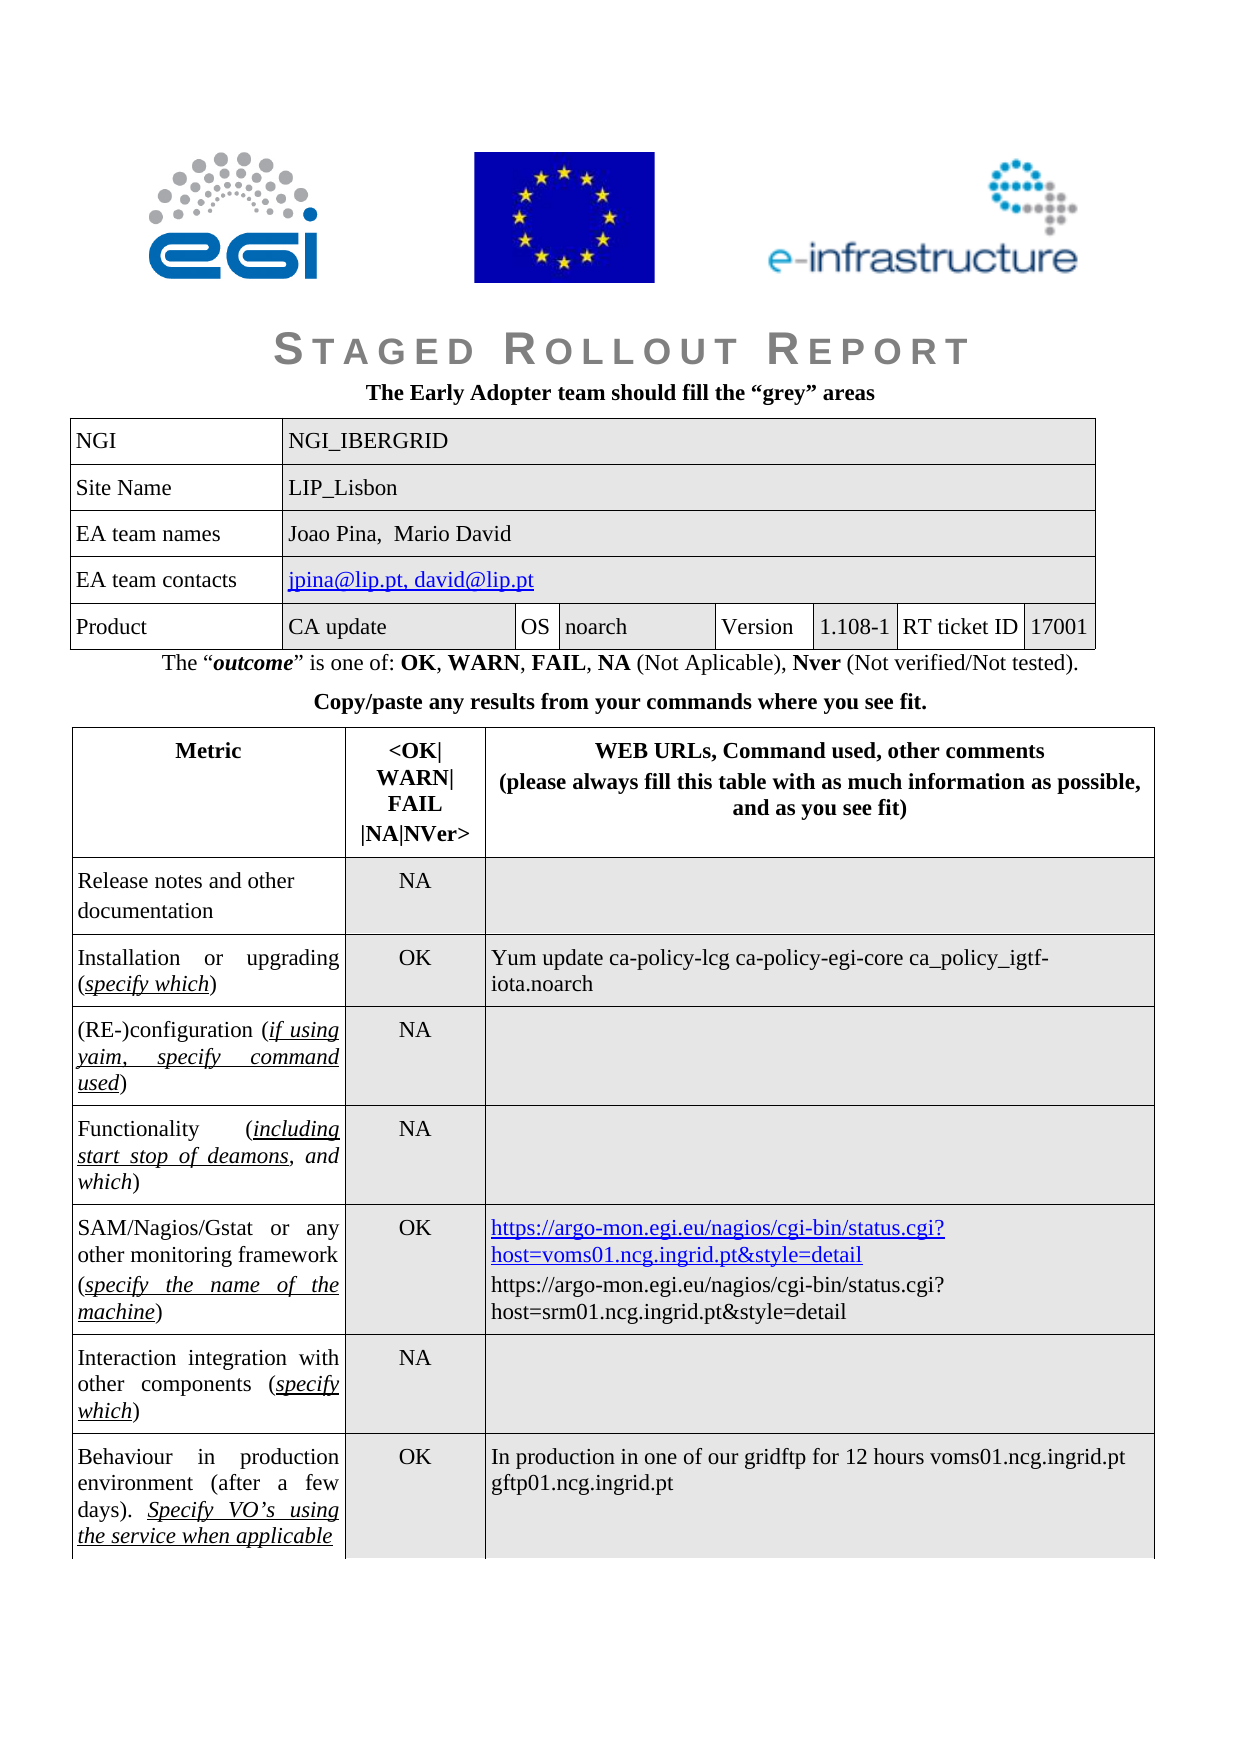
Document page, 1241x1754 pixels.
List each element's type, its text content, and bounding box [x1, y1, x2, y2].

table_cell RT ticket ID [898, 604, 1024, 649]
table_cell NA [346, 1106, 485, 1204]
text The Early Adopter team should fill the “grey” areas [148, 378, 1092, 405]
table_cell Behaviour in production environment (after a few days). Specify VO’s using the service when applicable [73, 1434, 345, 1558]
picture [474, 152, 655, 283]
table_cell Yum update ca-policy-lcg ca-policy-egi-core ca_policy_igtf-iota.noarch [486, 935, 1154, 1006]
table_cell EA team contacts [71, 557, 282, 603]
table_cell [486, 1106, 1154, 1204]
table_cell 17001 [1025, 604, 1095, 649]
picture [147, 152, 319, 281]
table_cell OK [346, 1205, 485, 1334]
table_cell In production in one of our gridftp for 12 hours voms01.ncg.ingrid.pt gftp01.ncg.ingrid.pt [486, 1434, 1154, 1558]
table_cell CA update [283, 604, 515, 649]
table_cell Product [71, 604, 282, 649]
title Staged Rollout Report [148, 322, 1092, 374]
table_cell Joao Pina, Mario David [283, 511, 1095, 556]
table_cell Functionality (including start stop of deamons, and which) [73, 1106, 345, 1204]
table_cell noarch [560, 604, 715, 649]
table_cell OK [346, 1434, 485, 1558]
table_cell [486, 858, 1154, 933]
table_header <OK|WARN|FAIL |NA|NVer> [346, 728, 485, 857]
table_cell Version [716, 604, 813, 649]
table_cell OS [516, 604, 559, 649]
table_header Metric [73, 728, 345, 857]
table_cell Installation or upgrading (specify which) [73, 935, 345, 1006]
table_cell [486, 1007, 1154, 1105]
text The “outcome” is one of: OK, WARN, FAIL, NA (Not Aplicable), Nver (Not verified/Not tested). [148, 650, 1092, 676]
table_cell 1.108-1 [814, 604, 897, 649]
table_cell jpina@lip.pt, david@lip.pt [283, 557, 1095, 603]
table_cell Release notes and other documentation [73, 858, 345, 933]
table_cell NA [346, 1335, 485, 1433]
table_cell NA [346, 1007, 485, 1105]
table_header NGI_IBERGRID [283, 419, 1095, 464]
table_cell NA [346, 858, 485, 933]
table_cell (RE-)configuration (if using yaim, specify command used) [73, 1007, 345, 1105]
table_cell EA team names [71, 511, 282, 556]
table_header NGI [71, 419, 282, 464]
table_cell SAM/Nagios/Gstat or any other monitoring framework (specify the name of the machine) [73, 1205, 345, 1334]
picture [761, 152, 1086, 282]
table_cell Interaction integration with other components (specify which) [73, 1335, 345, 1433]
table_cell OK [346, 935, 485, 1006]
table_header WEB URLs, Command used, other comments (please always fill this table with as much information as possible, and as you see fit) [486, 728, 1154, 857]
table_cell [486, 1335, 1154, 1433]
table_cell Site Name [71, 465, 282, 510]
table_cell https://argo-mon.egi.eu/nagios/cgi-bin/status.cgi?host=voms01.ncg.ingrid.pt&style=detail https://argo-mon.egi.eu/nagios/cgi-bin/status.cgi?host=srm01.ncg.ingrid.pt&style=detail [486, 1205, 1154, 1334]
table_cell LIP_Lisbon [283, 465, 1095, 510]
text Copy/paste any results from your commands where you see fit. [148, 688, 1092, 714]
